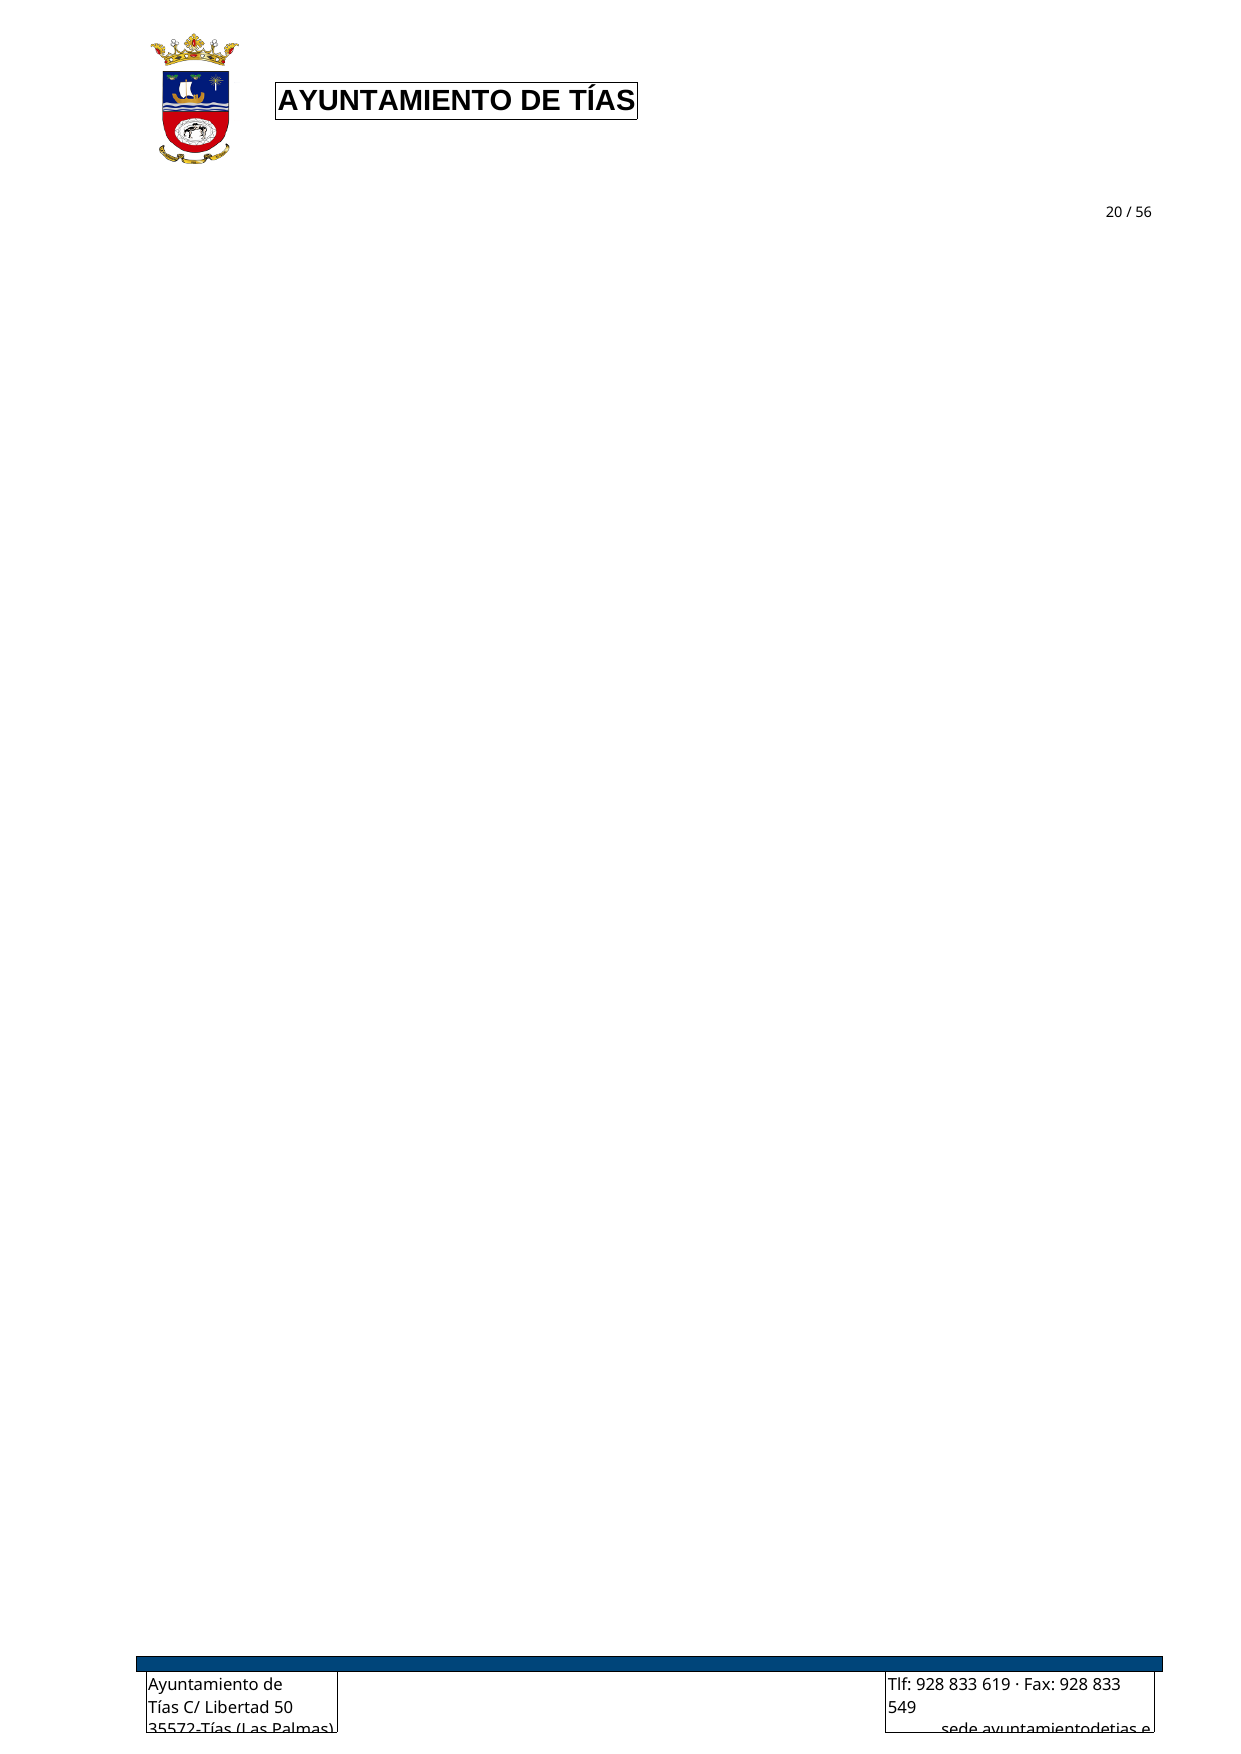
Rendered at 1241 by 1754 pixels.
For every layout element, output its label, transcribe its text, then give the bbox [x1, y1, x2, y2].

text 20 / 56 [135, 201, 1152, 221]
